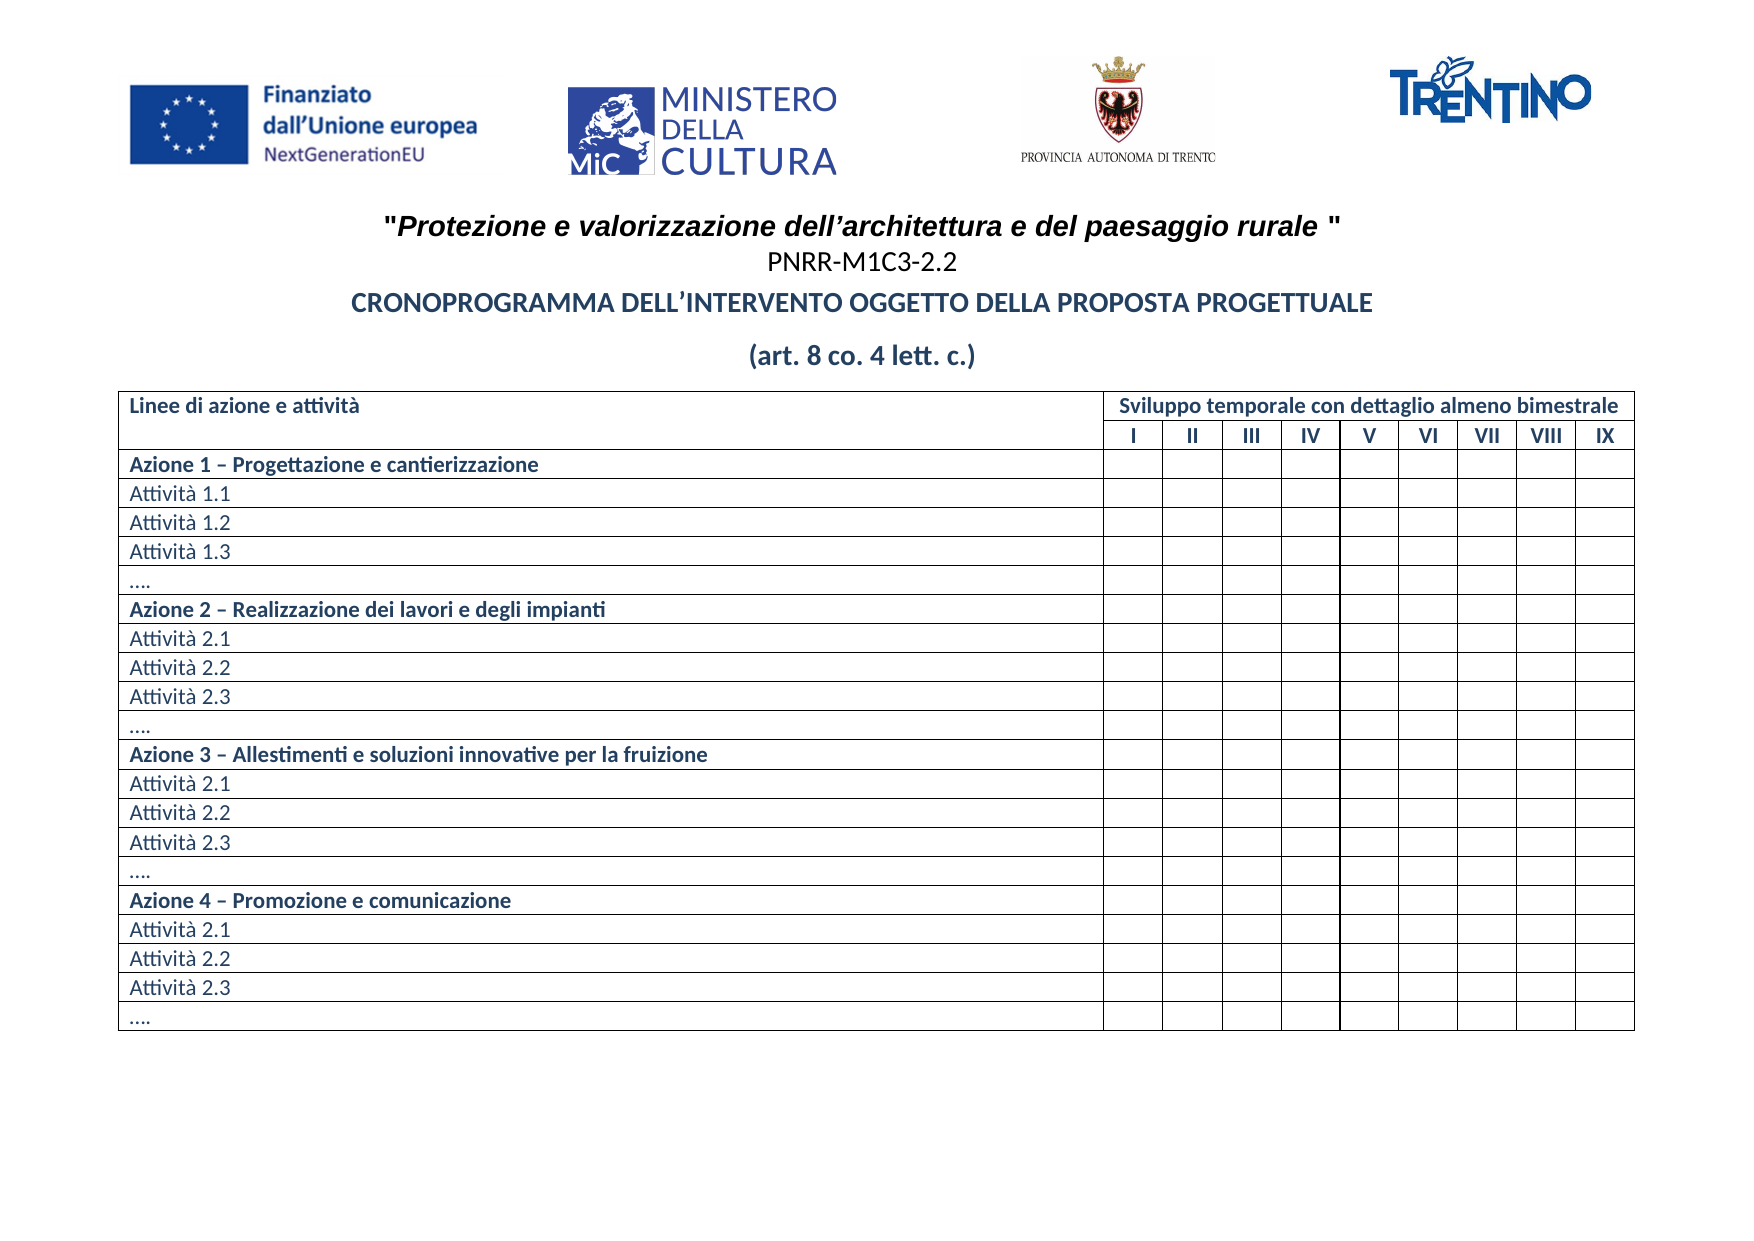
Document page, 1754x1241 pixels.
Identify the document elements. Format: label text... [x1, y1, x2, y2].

table_cell [1223, 711, 1281, 739]
table_cell [1163, 770, 1222, 797]
table_cell Attività 1.1 [119, 479, 1103, 507]
table_cell [1163, 595, 1222, 623]
table_cell [1223, 624, 1281, 652]
table_cell Attività 2.1 [119, 770, 1103, 797]
table_cell [1223, 508, 1281, 536]
table_cell IX [1576, 421, 1634, 449]
table_cell Azione 2 – Realizzazione dei lavori e degli impianti [119, 595, 1103, 623]
table_cell [1576, 857, 1634, 885]
table_cell [1341, 886, 1398, 914]
table_cell [1282, 799, 1339, 827]
table_cell [1399, 944, 1457, 972]
text (art. 8 co. 4 lett. c.) [118, 337, 1606, 373]
table_cell [1282, 595, 1339, 623]
table_cell [1517, 508, 1575, 536]
table_cell [1399, 740, 1457, 768]
table_cell [1399, 828, 1457, 856]
table_cell …. [119, 711, 1103, 739]
table_cell [1399, 508, 1457, 536]
table_cell [1517, 479, 1575, 507]
table_cell [1458, 828, 1516, 856]
table_cell [1399, 857, 1457, 885]
table_cell [1163, 537, 1222, 565]
table_cell [1282, 857, 1339, 885]
table_cell [1517, 828, 1575, 856]
table_cell [1104, 537, 1162, 565]
text PNRR-M1C3-2.2 [118, 243, 1606, 278]
table_cell [1458, 1002, 1516, 1030]
table_cell [1104, 1002, 1162, 1030]
table_cell Azione 1 – Progettazione e cantierizzazione [119, 450, 1103, 478]
table_cell [1282, 537, 1339, 565]
table_cell [1104, 857, 1162, 885]
table_cell [1399, 770, 1457, 797]
table_cell [1282, 566, 1339, 594]
table_cell V [1341, 421, 1398, 449]
table_cell [1517, 799, 1575, 827]
table_cell [1282, 973, 1339, 1001]
table_cell I [1104, 421, 1162, 449]
table_cell [1399, 653, 1457, 681]
table_cell [1341, 566, 1398, 594]
table_cell [1458, 944, 1516, 972]
table_cell [1458, 566, 1516, 594]
table_cell [1517, 566, 1575, 594]
table_cell [1458, 479, 1516, 507]
table_cell [1341, 450, 1398, 478]
table_cell [1576, 595, 1634, 623]
table_cell [1517, 857, 1575, 885]
table_cell [1458, 886, 1516, 914]
table_cell [1223, 566, 1281, 594]
table_cell [1163, 624, 1222, 652]
table_cell [1399, 682, 1457, 710]
table_cell [1104, 799, 1162, 827]
table_cell [1163, 450, 1222, 478]
table_cell [1576, 973, 1634, 1001]
table_cell [1341, 973, 1398, 1001]
table_cell [1576, 915, 1634, 943]
table_cell [1163, 711, 1222, 739]
table_cell [1399, 595, 1457, 623]
table_cell Attività 2.3 [119, 682, 1103, 710]
table_cell [1576, 566, 1634, 594]
table_cell [1517, 973, 1575, 1001]
table_cell [1223, 973, 1281, 1001]
table_cell [1399, 479, 1457, 507]
table_cell [1341, 1002, 1398, 1030]
table_cell [1458, 799, 1516, 827]
table_cell [1576, 740, 1634, 768]
picture [1021, 56, 1216, 162]
table_cell [1458, 595, 1516, 623]
table_cell [1223, 828, 1281, 856]
table_cell [1223, 682, 1281, 710]
table_cell [1517, 1002, 1575, 1030]
table_cell [1576, 886, 1634, 914]
table_cell [1104, 508, 1162, 536]
table_cell [1163, 479, 1222, 507]
table_cell [1341, 915, 1398, 943]
table_cell [1163, 857, 1222, 885]
table_cell [1517, 624, 1575, 652]
table_cell IV [1282, 421, 1339, 449]
table_cell [1458, 450, 1516, 478]
table_cell [1576, 711, 1634, 739]
table_cell [1104, 653, 1162, 681]
table_cell [1163, 682, 1222, 710]
table_cell [1458, 537, 1516, 565]
table_cell [1576, 624, 1634, 652]
table_cell [1223, 653, 1281, 681]
table_cell [1163, 740, 1222, 768]
table_cell [1282, 944, 1339, 972]
table_cell [1223, 857, 1281, 885]
table_cell …. [119, 1002, 1103, 1030]
table_cell [1517, 770, 1575, 797]
table_cell [1399, 711, 1457, 739]
table_cell [1341, 857, 1398, 885]
table_cell [1223, 799, 1281, 827]
table_cell [1104, 886, 1162, 914]
text CRONOPROGRAMMA DELL’INTERVENTO OGGETTO DELLA PROPOSTA PROGETTUALE [118, 284, 1606, 319]
table_cell [1517, 653, 1575, 681]
table_cell [1458, 740, 1516, 768]
table_cell [1458, 624, 1516, 652]
table_cell II [1163, 421, 1222, 449]
table_cell [1282, 915, 1339, 943]
table_cell Attività 2.2 [119, 799, 1103, 827]
table_cell [1104, 915, 1162, 943]
table_cell Attività 2.1 [119, 624, 1103, 652]
text "Protezione e valorizzazione dell’architettura e del paesaggio rurale " [118, 209, 1606, 243]
table_cell [1104, 770, 1162, 797]
table_cell [1341, 682, 1398, 710]
table_cell [1399, 624, 1457, 652]
table_cell [1104, 944, 1162, 972]
table_cell [1282, 450, 1339, 478]
table_cell [1282, 682, 1339, 710]
table_cell [1104, 740, 1162, 768]
table_cell [1104, 828, 1162, 856]
table_cell [1399, 537, 1457, 565]
table_cell Attività 2.2 [119, 653, 1103, 681]
table_cell [1104, 450, 1162, 478]
table_cell [1576, 1002, 1634, 1030]
table_cell [1223, 944, 1281, 972]
table_cell VII [1458, 421, 1516, 449]
picture [118, 73, 506, 175]
table_cell Attività 2.3 [119, 828, 1103, 856]
table_header Linee di azione e attività [119, 392, 1103, 449]
table_cell VIII [1517, 421, 1575, 449]
table_cell [1458, 653, 1516, 681]
table_cell [1458, 857, 1516, 885]
table_cell [1163, 973, 1222, 1001]
table_cell [1517, 915, 1575, 943]
table_cell [1399, 799, 1457, 827]
table_cell [1104, 566, 1162, 594]
table_cell …. [119, 857, 1103, 885]
table_cell [1576, 537, 1634, 565]
table_header Sviluppo temporale con dettaglio almeno bimestrale [1104, 392, 1634, 420]
table_cell [1517, 450, 1575, 478]
table_cell [1163, 799, 1222, 827]
table_cell [1517, 711, 1575, 739]
table_cell Azione 4 – Promozione e comunicazione [119, 886, 1103, 914]
table_cell [1458, 508, 1516, 536]
table_cell [1282, 886, 1339, 914]
picture [1390, 56, 1592, 123]
table_cell [1223, 1002, 1281, 1030]
table_cell [1223, 886, 1281, 914]
table_cell …. [119, 566, 1103, 594]
table_cell [1282, 508, 1339, 536]
table_cell [1399, 973, 1457, 1001]
table_cell [1104, 624, 1162, 652]
table_cell [1282, 740, 1339, 768]
table_cell [1223, 740, 1281, 768]
table_cell [1223, 595, 1281, 623]
table_cell [1576, 508, 1634, 536]
table_cell [1517, 537, 1575, 565]
table_cell [1104, 711, 1162, 739]
table_cell [1223, 450, 1281, 478]
table_cell [1341, 479, 1398, 507]
table_cell [1458, 915, 1516, 943]
table_cell [1576, 828, 1634, 856]
table_cell [1399, 915, 1457, 943]
table_cell [1282, 653, 1339, 681]
table_cell [1341, 653, 1398, 681]
table_cell [1576, 799, 1634, 827]
table_cell [1399, 450, 1457, 478]
table_cell [1576, 479, 1634, 507]
table_cell [1282, 479, 1339, 507]
table_cell [1282, 1002, 1339, 1030]
table_cell [1282, 828, 1339, 856]
table_cell [1576, 770, 1634, 797]
table_cell [1341, 508, 1398, 536]
table_cell Attività 2.2 [119, 944, 1103, 972]
table_cell [1517, 740, 1575, 768]
table_cell [1458, 770, 1516, 797]
table_cell [1517, 944, 1575, 972]
table_cell [1163, 1002, 1222, 1030]
table_cell [1517, 886, 1575, 914]
table_cell [1223, 479, 1281, 507]
table_cell [1163, 944, 1222, 972]
table_cell VI [1399, 421, 1457, 449]
table_cell [1341, 740, 1398, 768]
table_cell Attività 1.2 [119, 508, 1103, 536]
table_cell [1223, 915, 1281, 943]
table_cell [1163, 566, 1222, 594]
table_cell [1282, 770, 1339, 797]
table_cell [1223, 770, 1281, 797]
table_cell [1341, 624, 1398, 652]
table_cell [1104, 973, 1162, 1001]
table_cell [1341, 828, 1398, 856]
table_cell [1399, 1002, 1457, 1030]
table_cell [1458, 973, 1516, 1001]
table_cell [1104, 595, 1162, 623]
table_cell [1341, 595, 1398, 623]
table_cell [1341, 537, 1398, 565]
table_cell [1341, 799, 1398, 827]
table_cell [1163, 828, 1222, 856]
table_cell [1282, 624, 1339, 652]
table_cell [1576, 653, 1634, 681]
picture [568, 87, 837, 175]
table_cell [1576, 944, 1634, 972]
table_cell [1399, 566, 1457, 594]
table_cell Attività 2.3 [119, 973, 1103, 1001]
table_cell [1341, 944, 1398, 972]
table_cell [1104, 479, 1162, 507]
table_cell [1163, 886, 1222, 914]
table_cell [1458, 682, 1516, 710]
table_cell [1282, 711, 1339, 739]
table_cell [1223, 537, 1281, 565]
table_cell [1458, 711, 1516, 739]
table_cell Attività 1.3 [119, 537, 1103, 565]
table_cell Attività 2.1 [119, 915, 1103, 943]
table_cell [1341, 711, 1398, 739]
table_cell [1576, 682, 1634, 710]
table_cell Azione 3 – Allestimenti e soluzioni innovative per la fruizione [119, 740, 1103, 768]
table_cell [1517, 682, 1575, 710]
table_cell [1163, 653, 1222, 681]
table_cell [1399, 886, 1457, 914]
table_cell [1163, 915, 1222, 943]
table_cell [1104, 682, 1162, 710]
table_cell [1517, 595, 1575, 623]
table_cell [1341, 770, 1398, 797]
table_cell III [1223, 421, 1281, 449]
table_cell [1163, 508, 1222, 536]
table_cell [1576, 450, 1634, 478]
